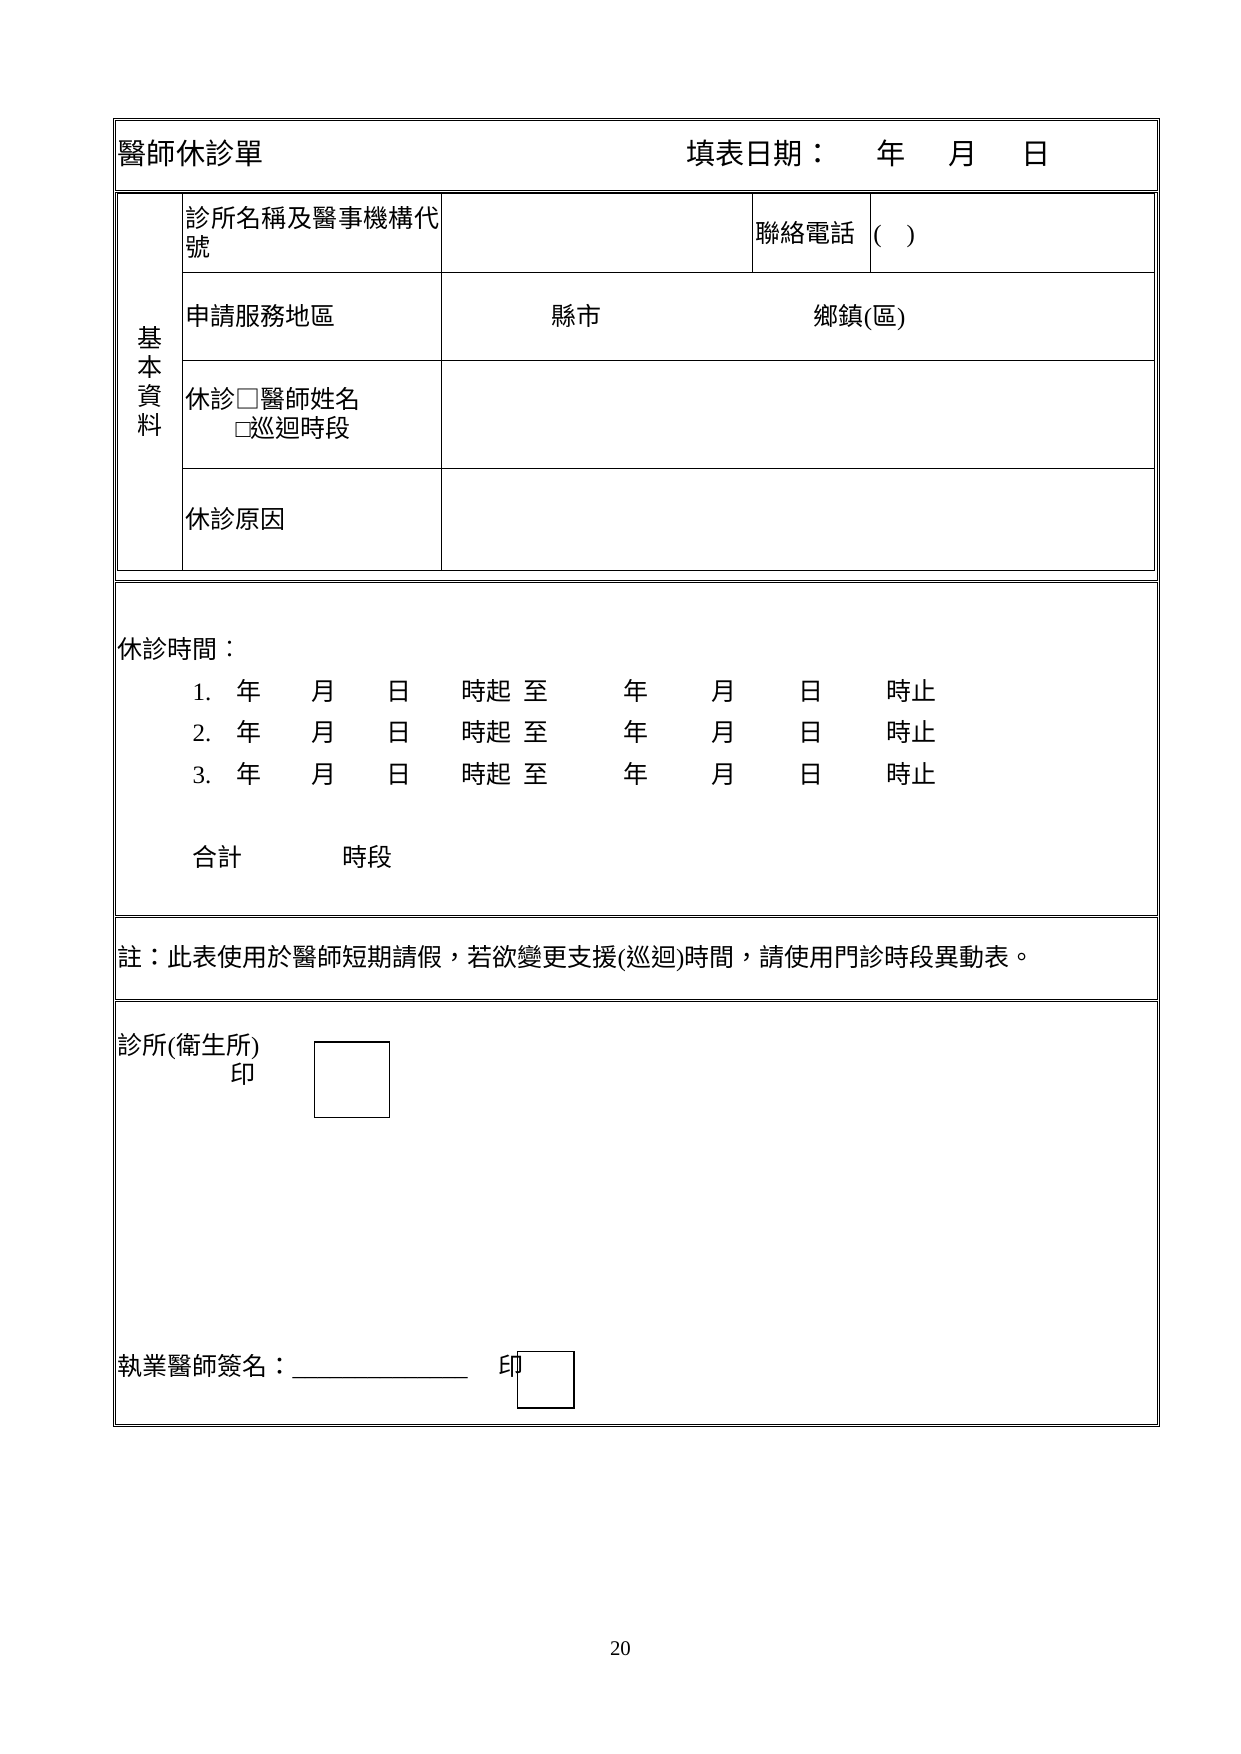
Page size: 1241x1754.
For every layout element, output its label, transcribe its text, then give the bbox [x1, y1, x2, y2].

table_cell 休診原因 [183, 469, 441, 570]
table_cell 診所(衛生所) 印 執業醫師簽名：______________ 印 [116, 1002, 1157, 1424]
table_cell [442, 361, 1154, 468]
table_header [442, 194, 752, 272]
table_header 診所名稱及醫事機構代號 [183, 194, 441, 272]
table_cell [116, 193, 1157, 580]
table_cell 休診時間︰ 1. 年 月 日 時起 至 年 月 日 時止 2. 年 月 日 時起 至 年 月 日 時止 3. 年 月 日 時起 至 年 月 日 時止 合計 時段 [116, 583, 1157, 914]
table_cell [442, 469, 1154, 570]
table_cell 休診□醫師姓名 □巡迴時段 [183, 361, 441, 468]
table_cell 註：此表使用於醫師短期請假，若欲變更支援(巡迴)時間，請使用門診時段異動表。 [116, 918, 1157, 999]
table_header 基本資料 [118, 194, 182, 570]
table_header 聯絡電話 [753, 194, 870, 272]
table_cell 縣市 鄉鎮(區) [442, 273, 1154, 359]
table_cell 申請服務地區 [183, 273, 441, 359]
table_header 醫師休診單 填表日期： 年 月 日 [116, 121, 1157, 190]
table_header ( ) [871, 194, 1154, 272]
